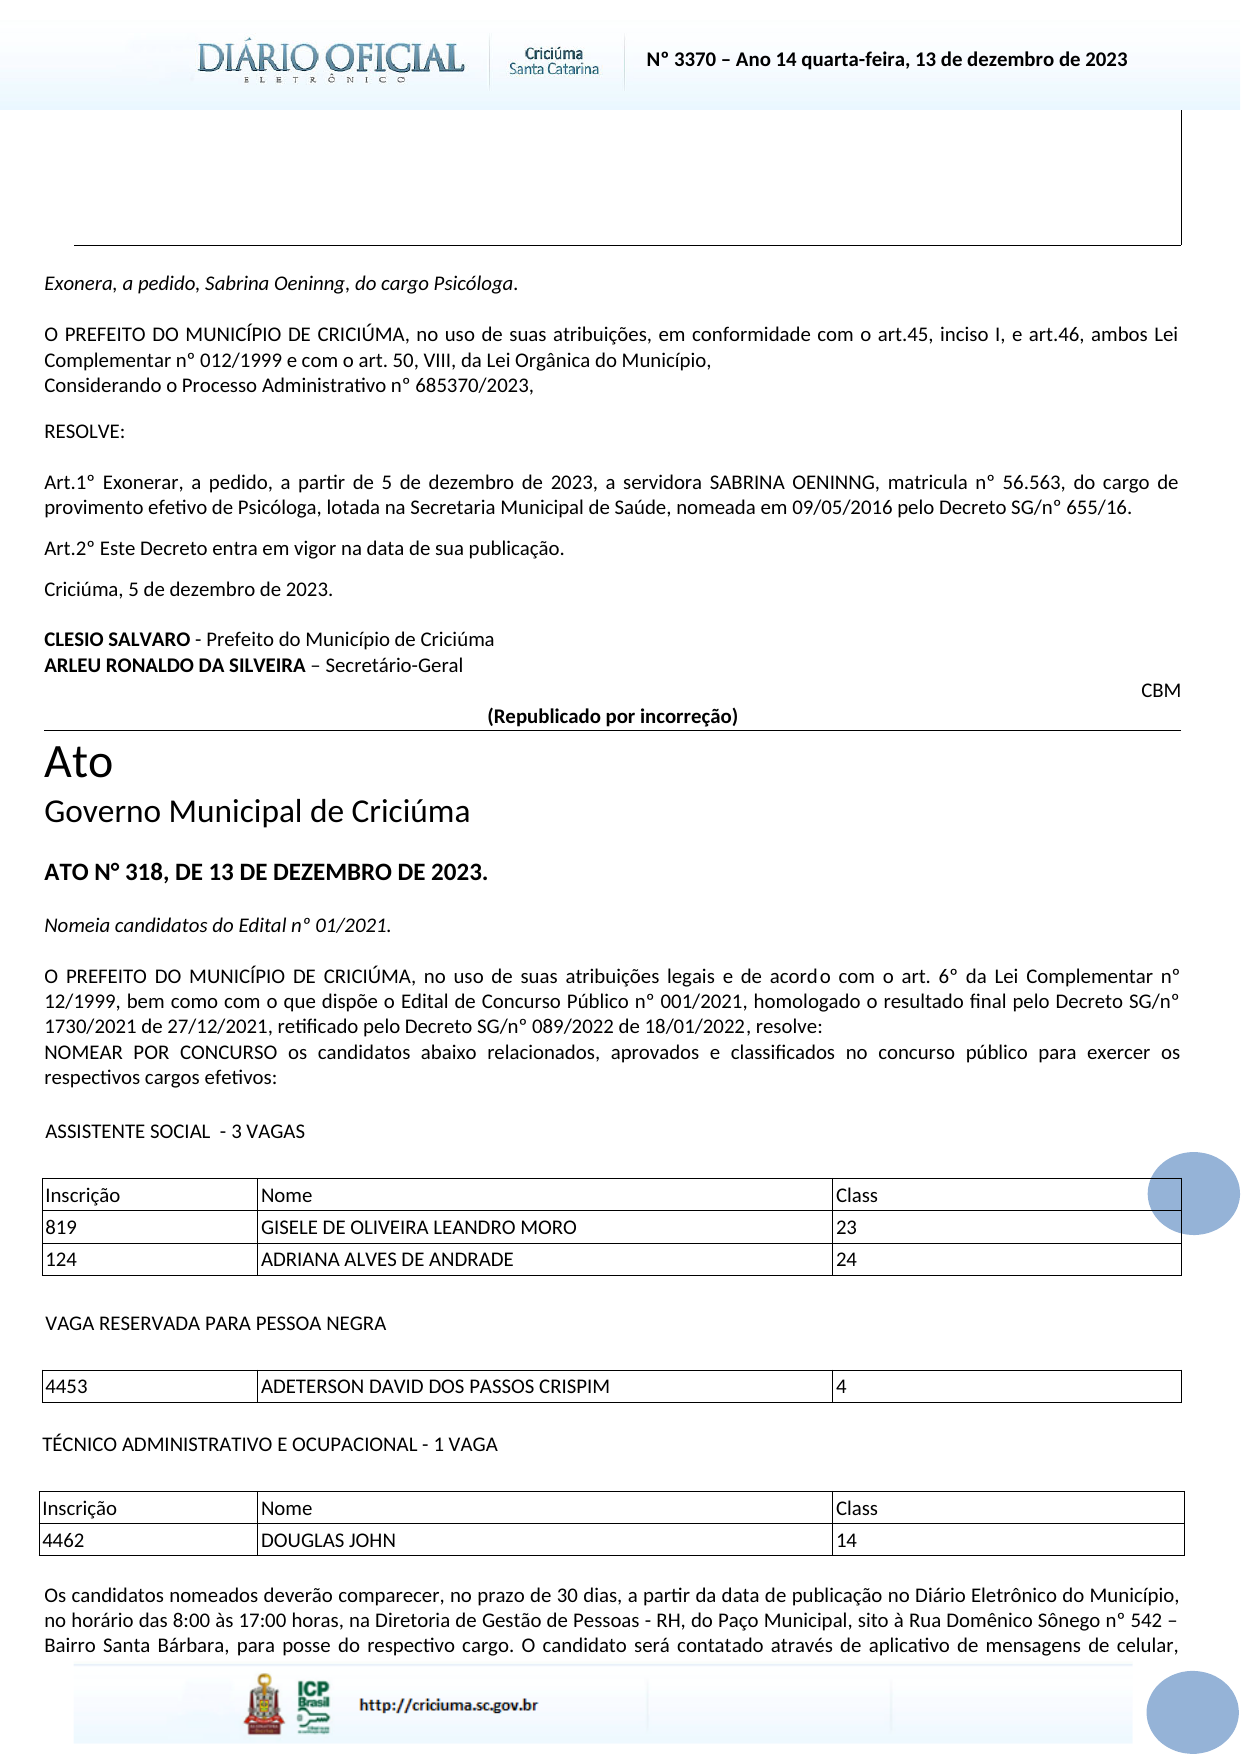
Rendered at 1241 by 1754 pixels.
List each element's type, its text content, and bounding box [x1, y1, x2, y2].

table_header TÉCNICO ADMINISTRATIVO E OCUPACIONAL - 1 VAGA [39, 1428, 833, 1459]
text (Republicado por incorreção) [44, 703, 1181, 730]
text Art.2º Este Decreto entra em vigor na data de sua publicação. [44, 535, 1181, 560]
text NOMEAR POR CONCURSO os candidatos abaixo relacionados, aprovados e classificados no concurso público para exercer os respectivos cargos efetivos: [44, 1039, 1181, 1090]
table_cell [833, 1307, 1181, 1338]
table_cell Nome [258, 1492, 832, 1523]
text Nomeia candidatos do Edital nº 01/2021. [44, 912, 1181, 937]
table_cell 24 [833, 1244, 1181, 1275]
text CLESIO SALVARO - Prefeito do Município de Criciúma [44, 627, 1181, 652]
table_cell [833, 1460, 1184, 1491]
table_cell 4453 [43, 1371, 257, 1402]
table_cell GISELE DE OLIVEIRA LEANDRO MORO [258, 1211, 832, 1242]
table_cell [39, 1460, 833, 1491]
table_cell 23 [833, 1211, 1181, 1242]
table_cell 124 [43, 1244, 257, 1275]
table_cell [42, 1147, 833, 1178]
table_cell ADRIANA ALVES DE ANDRADE [258, 1244, 832, 1275]
table_cell Inscrição [40, 1492, 257, 1523]
table_cell [258, 1276, 833, 1307]
text Criciúma, 5 de dezembro de 2023. [44, 576, 1181, 601]
text O PREFEITO DO MUNICÍPIO DE CRICIÚMA, no uso de suas atribuições, em conformidade com o art.45, inciso I, e art.46, ambos Lei Complementar nº 012/1999 e com o art. 50, VIII, da Lei Orgânica do Município, [44, 321, 1181, 372]
text Art.1º Exonerar, a pedido, a partir de 5 de dezembro de 2023, a servidora SABRINA OENINNG, matricula nº 56.563, do cargo de provimento efetivo de Psicóloga, lotada na Secretaria Municipal de Saúde, nomeada em 09/05/2016 pelo Decreto SG/nº 655/16. [44, 469, 1181, 520]
table_cell [42, 1338, 258, 1369]
text Ato [44, 731, 1181, 790]
table_cell ADETERSON DAVID DOS PASSOS CRISPIM [258, 1371, 832, 1402]
table_cell Nome [258, 1179, 832, 1210]
table_cell 4 [833, 1371, 1181, 1402]
text ARLEU RONALDO DA SILVEIRA – Secretário-Geral [44, 652, 1181, 677]
text RESOLVE: [44, 418, 1181, 443]
table_cell [258, 1338, 833, 1369]
text ATO N° 318, DE 13 DE DEZEMBRO DE 2023. [44, 856, 1181, 887]
table_cell [42, 1276, 258, 1307]
table_cell [833, 1147, 1181, 1178]
table_cell 14 [833, 1524, 1184, 1555]
text Considerando o Processo Administrativo nº 685370/2023, [44, 372, 1181, 398]
table_cell Class [833, 1179, 1151, 1210]
table_header ASSISTENTE SOCIAL - 3 VAGAS [42, 1115, 833, 1147]
table_cell [833, 1276, 1181, 1307]
table_cell 819 [43, 1211, 257, 1242]
table_cell VAGA RESERVADA PARA PESSOA NEGRA [42, 1307, 833, 1338]
text CBM [44, 677, 1181, 703]
table_cell Inscrição [43, 1179, 257, 1210]
text Exonera, a pedido, Sabrina Oeninng, do cargo Psicóloga. [44, 271, 1181, 296]
table_cell 4462 [40, 1524, 257, 1555]
table_cell Class [833, 1492, 1184, 1523]
table_header [833, 1428, 1184, 1459]
text Os candidatos nomeados deverão comparecer, no prazo de 30 dias, a partir da data de publicação no Diário Eletrônico do Município, no horário das 8:00 às 17:00 horas, na Diretoria de Gestão de Pessoas - RH, do Paço Municipal, sito à Rua Domênico Sônego nº 542 – Bairro Santa Bárbara, para posse do respectivo cargo. O candidato será contatado através de aplicativo de mensagens de celular, [44, 1582, 1181, 1658]
table_cell DOUGLAS JOHN [258, 1524, 832, 1555]
table_header [833, 1115, 1181, 1147]
table_cell [833, 1338, 1181, 1369]
text O PREFEITO DO MUNICÍPIO DE CRICIÚMA, no uso de suas atribuições legais e de acordo com o art. 6º da Lei Complementar nº 12/1999, bem como com o que dispõe o Edital de Concurso Público nº 001/2021, homologado o resultado final pelo Decreto SG/nº 1730/2021 de 27/12/2021, retificado pelo Decreto SG/nº 089/2022 de 18/01/2022, resolve: [44, 963, 1181, 1039]
text Governo Municipal de Criciúma [44, 790, 1181, 831]
